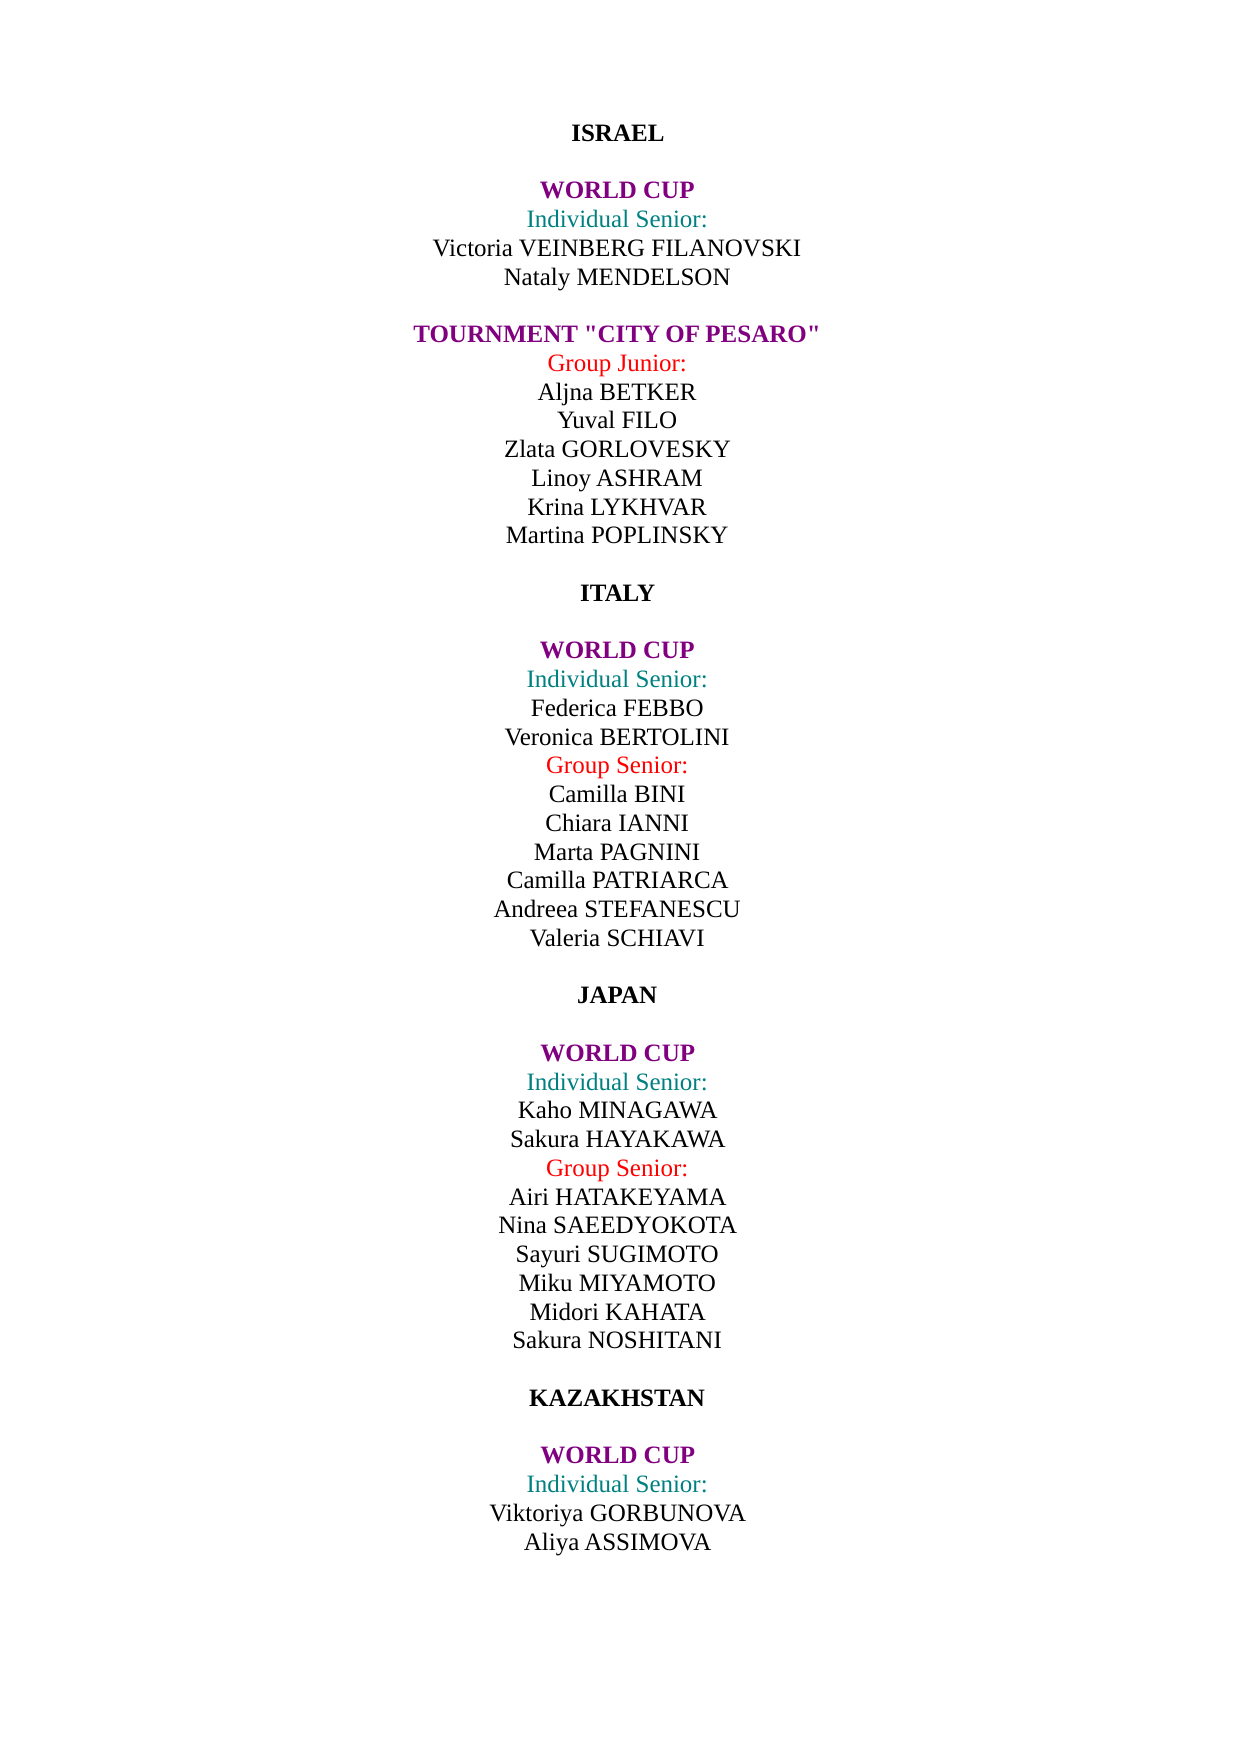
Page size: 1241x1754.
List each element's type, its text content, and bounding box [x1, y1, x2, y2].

text ISRAEL WORLD CUP Individual Senior: Victoria VEINBERG FILANOVSKI Nataly MENDELSON TOURNMENT "CITY OF PESARO" Group Junior: Aljna BETKER Yuval FILO Zlata GORLOVESKY Linoy ASHRAM Krina LYKHVAR Martina POPLINSKY ITALY WORLD CUP Individual Senior: Federica FEBBO Veronica BERTOLINI Group Senior: Camilla BINI Chiara IANNI Marta PAGNINI Camilla PATRIARCA Andreea STEFANESCU Valeria SCHIAVI JAPAN WORLD CUP Individual Senior: Kaho MINAGAWA Sakura HAYAKAWA Group Senior: Airi HATAKEYAMA Nina SAEEDYOKOTA Sayuri SUGIMOTO Miku MIYAMOTO Midori KAHATA Sakura NOSHITANI KAZAKHSTAN WORLD CUP Individual Senior: Viktoriya GORBUNOVA Aliya ASSIMOVA [118, 118, 1122, 1613]
